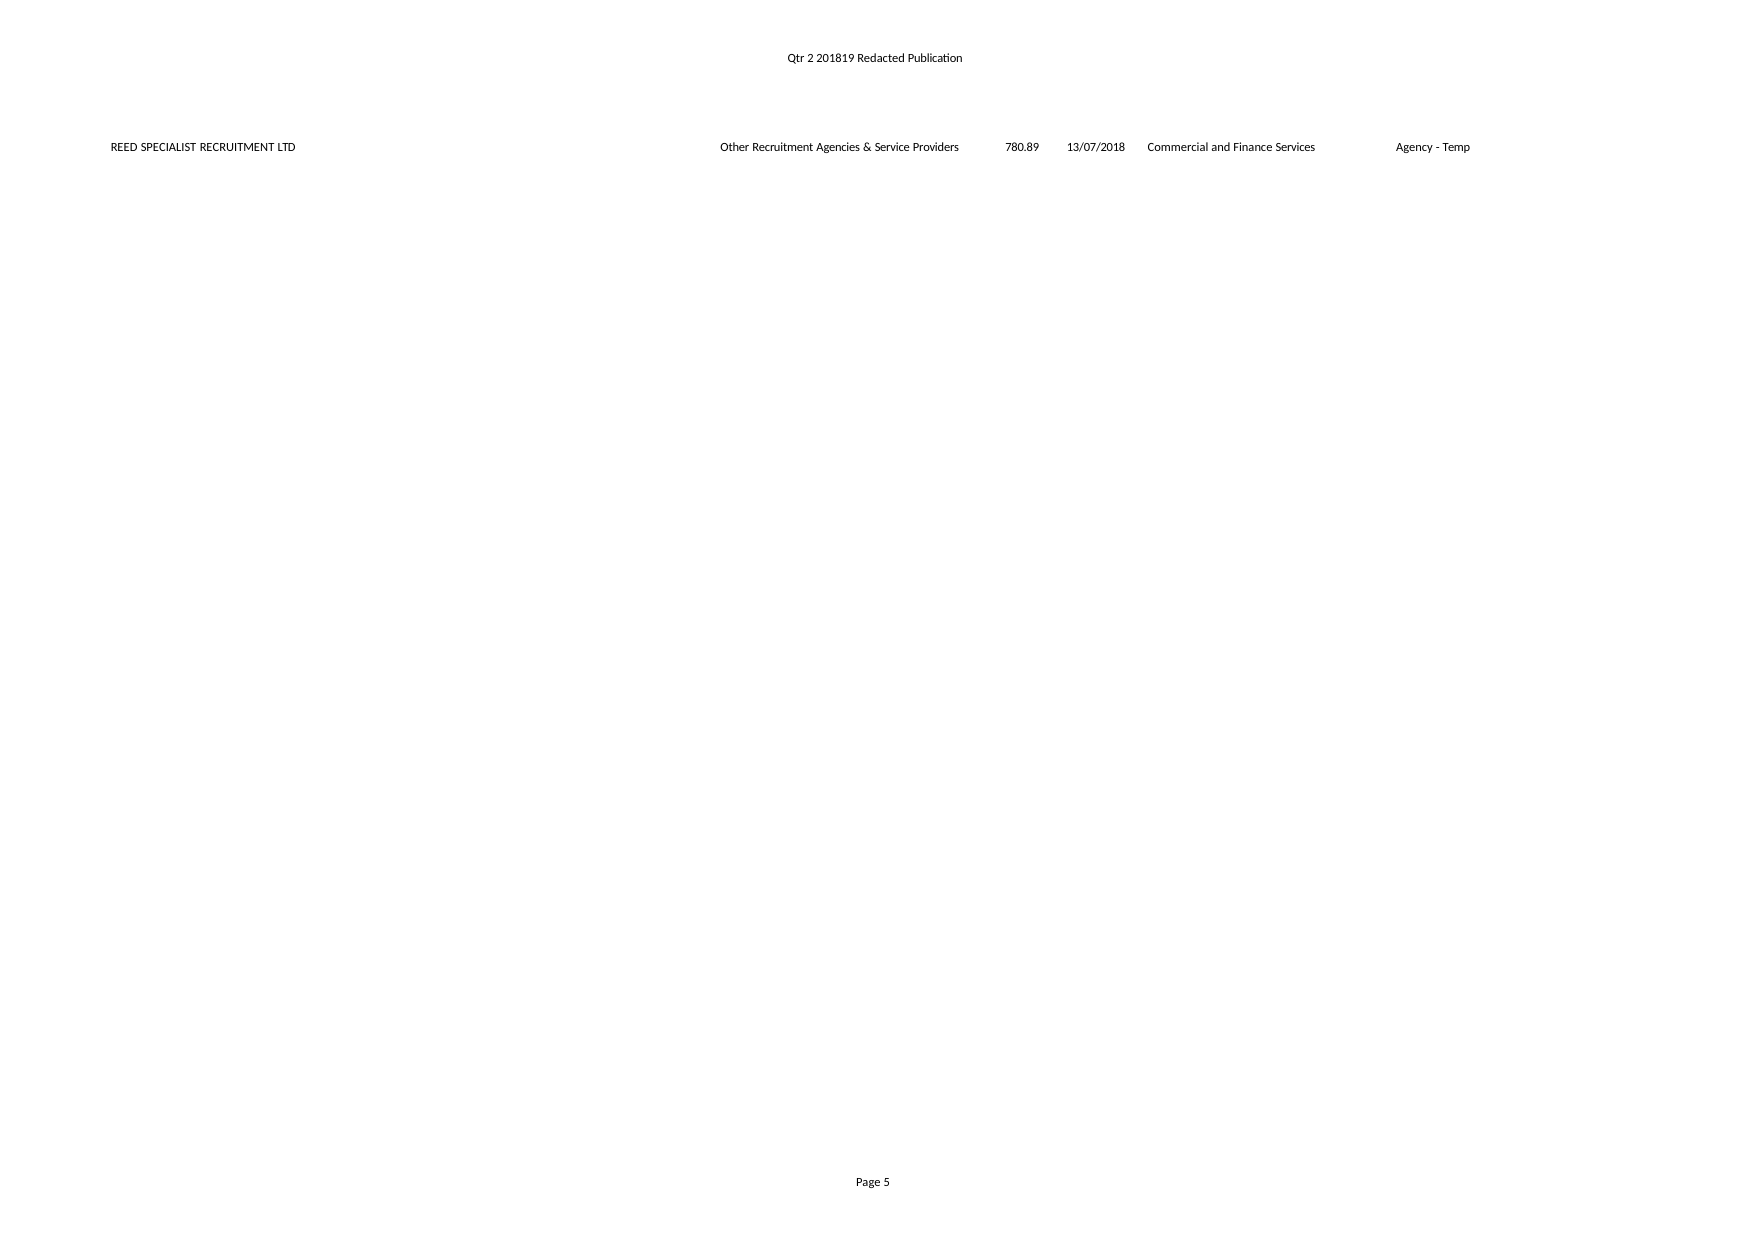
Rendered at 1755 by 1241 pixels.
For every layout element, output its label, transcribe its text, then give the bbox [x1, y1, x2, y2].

table_cell Agency - Temp [1374, 140, 1568, 156]
table_cell REED SPECIALIST RECRUITMENT LTD [108, 140, 567, 156]
table_cell Other Recruitment Agencies & Service Providers [567, 140, 969, 156]
table_cell Commercial and Finance Services [1137, 140, 1373, 156]
table_cell 780.89 [970, 140, 1052, 156]
table_cell 13/07/2018 [1053, 140, 1137, 156]
